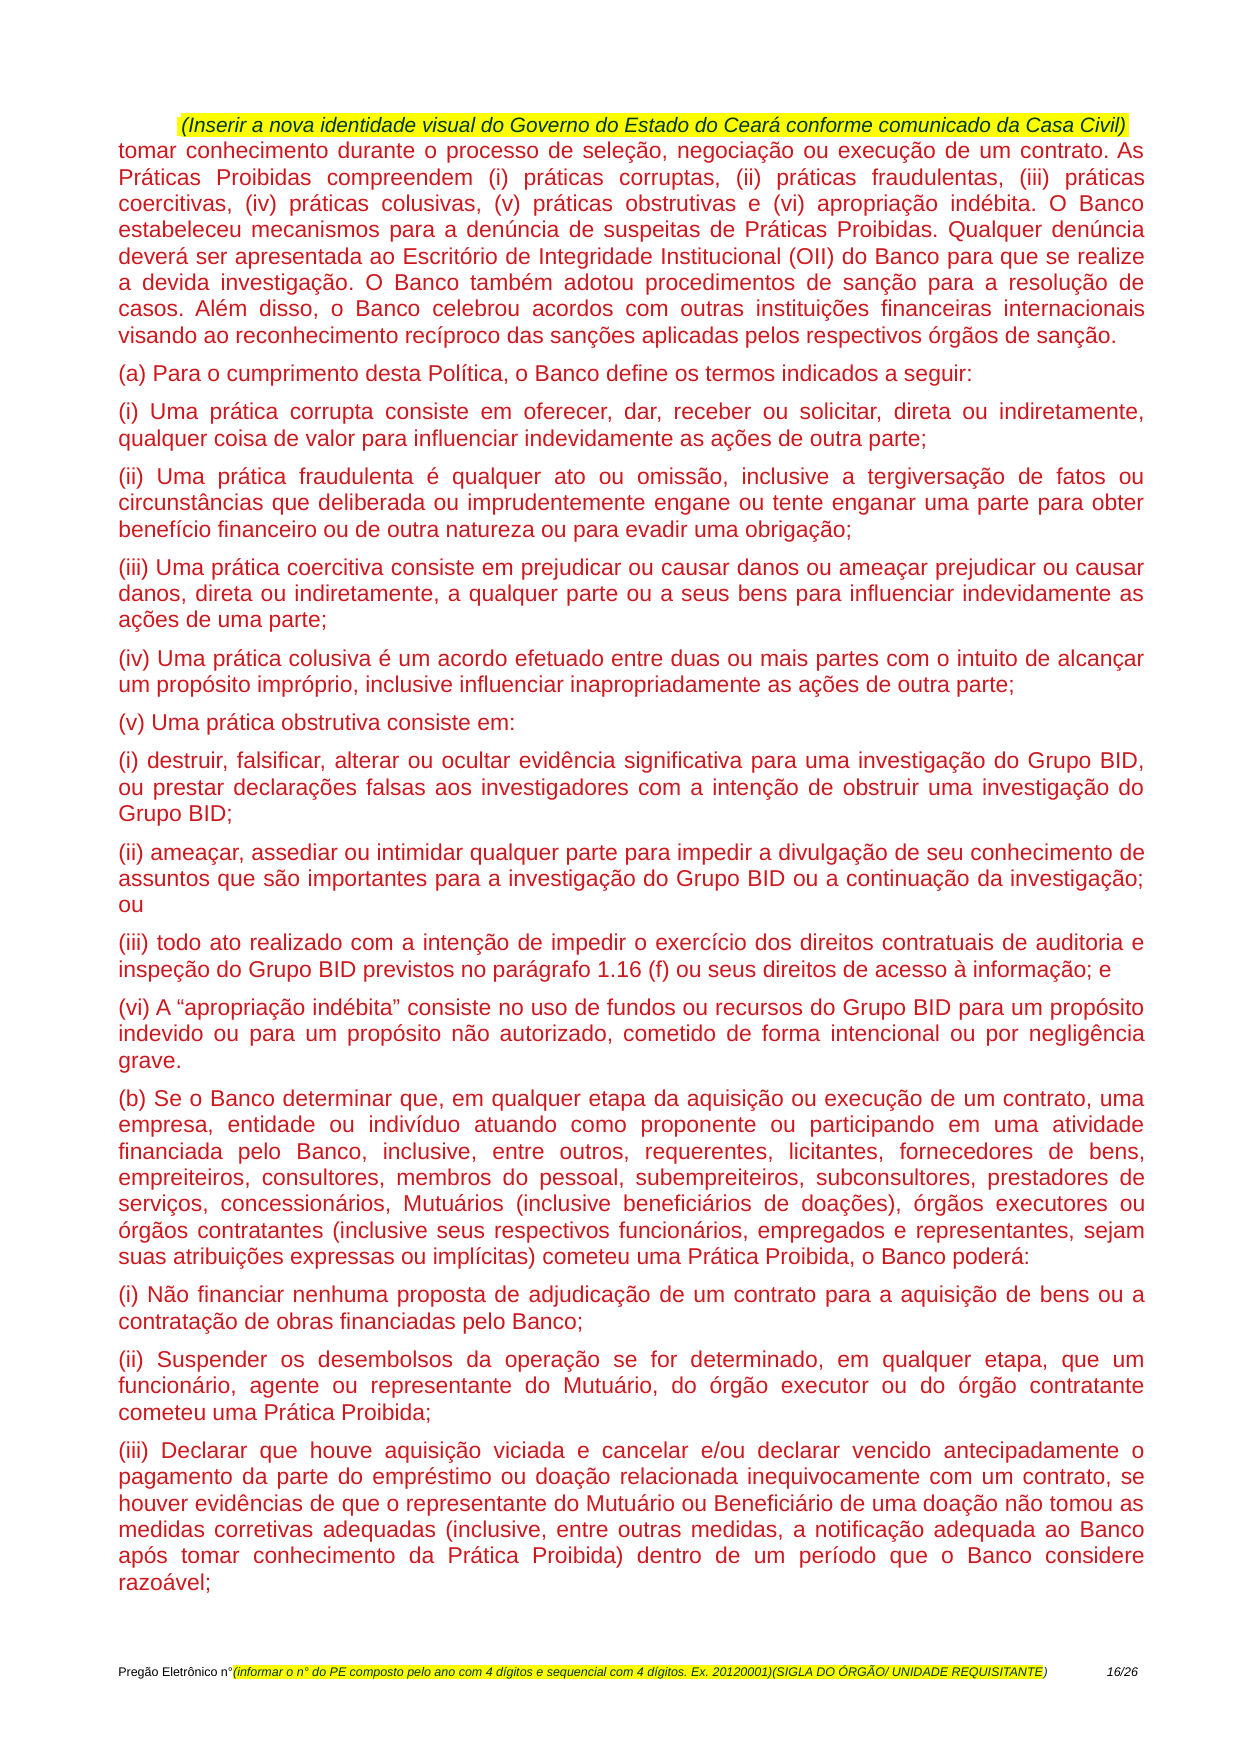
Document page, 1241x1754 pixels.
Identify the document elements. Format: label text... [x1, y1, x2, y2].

text (iv) Uma prática colusiva é um acordo efetuado entre duas ou mais partes com o intuito de alcançar um propósito impróprio, inclusive influenciar inapropriadamente as ações de outra parte; [118, 645, 1146, 697]
text (b) Se o Banco determinar que, em qualquer etapa da aquisição ou execução de um contrato, uma empresa, entidade ou indivíduo atuando como proponente ou participando em uma atividade financiada pelo Banco, inclusive, entre outros, requerentes, licitantes, fornecedores de bens, empreiteiros, consultores, membros do pessoal, subempreiteiros, subconsultores, prestadores de serviços, concessionários, Mutuários (inclusive beneficiários de doações), órgãos executores ou órgãos contratantes (inclusive seus respectivos funcionários, empregados e representantes, sejam suas atribuições expressas ou implícitas) cometeu uma Prática Proibida, o Banco poderá: [118, 1085, 1146, 1269]
text (ii) ameaçar, assediar ou intimidar qualquer parte para impedir a divulgação de seu conhecimento de assuntos que são importantes para a investigação do Grupo BID ou a continuação da investigação; ou [118, 838, 1146, 917]
text tomar conhecimento durante o processo de seleção, negociação ou execução de um contrato. As Práticas Proibidas compreendem (i) práticas corruptas, (ii) práticas fraudulentas, (iii) práticas coercitivas, (iv) práticas colusivas, (v) práticas obstrutivas e (vi) apropriação indébita. O Banco estabeleceu mecanismos para a denúncia de suspeitas de Práticas Proibidas. Qualquer denúncia deverá ser apresentada ao Escritório de Integridade Institucional (OII) do Banco para que se realize a devida investigação. O Banco também adotou procedimentos de sanção para a resolução de casos. Além disso, o Banco celebrou acordos com outras instituições financeiras internacionais visando ao reconhecimento recíproco das sanções aplicadas pelos respectivos órgãos de sanção. [118, 137, 1146, 348]
text (a) Para o cumprimento desta Política, o Banco define os termos indicados a seguir: [118, 360, 1146, 386]
text (iii) Declarar que houve aquisição viciada e cancelar e/ou declarar vencido antecipadamente o pagamento da parte do empréstimo ou doação relacionada inequivocamente com um contrato, se houver evidências de que o representante do Mutuário ou Beneficiário de uma doação não tomou as medidas corretivas adequadas (inclusive, entre outras medidas, a notificação adequada ao Banco após tomar conhecimento da Prática Proibida) dentro de um período que o Banco considere razoável; [118, 1437, 1146, 1595]
text (i) destruir, falsificar, alterar ou ocultar evidência significativa para uma investigação do Grupo BID, ou prestar declarações falsas aos investigadores com a intenção de obstruir uma investigação do Grupo BID; [118, 747, 1146, 827]
text (i) Não financiar nenhuma proposta de adjudicação de um contrato para a aquisição de bens ou a contratação de obras financiadas pelo Banco; [118, 1281, 1146, 1334]
text (v) Uma prática obstrutiva consiste em: [118, 709, 1146, 736]
text (ii) Uma prática fraudulenta é qualquer ato ou omissão, inclusive a tergiversação de fatos ou circunstâncias que deliberada ou imprudentemente engane ou tente enganar uma parte para obter benefício financeiro ou de outra natureza ou para evadir uma obrigação; [118, 463, 1146, 542]
text (ii) Suspender os desembolsos da operação se for determinado, em qualquer etapa, que um funcionário, agente ou representante do Mutuário, do órgão executor ou do órgão contratante cometeu uma Prática Proibida; [118, 1346, 1146, 1425]
text (vi) A “apropriação indébita” consiste no uso de fundos ou recursos do Grupo BID para um propósito indevido ou para um propósito não autorizado, cometido de forma intencional ou por negligência grave. [118, 994, 1146, 1073]
text (i) Uma prática corrupta consiste em oferecer, dar, receber ou solicitar, direta ou indiretamente, qualquer coisa de valor para influenciar indevidamente as ações de outra parte; [118, 398, 1146, 451]
text (iii) Uma prática coercitiva consiste em prejudicar ou causar danos ou ameaçar prejudicar ou causar danos, direta ou indiretamente, a qualquer parte ou a seus bens para influenciar indevidamente as ações de uma parte; [118, 554, 1146, 633]
text (iii) todo ato realizado com a intenção de impedir o exercício dos direitos contratuais de auditoria e inspeção do Grupo BID previstos no parágrafo 1.16 (f) ou seus direitos de acesso à informação; e [118, 929, 1146, 982]
